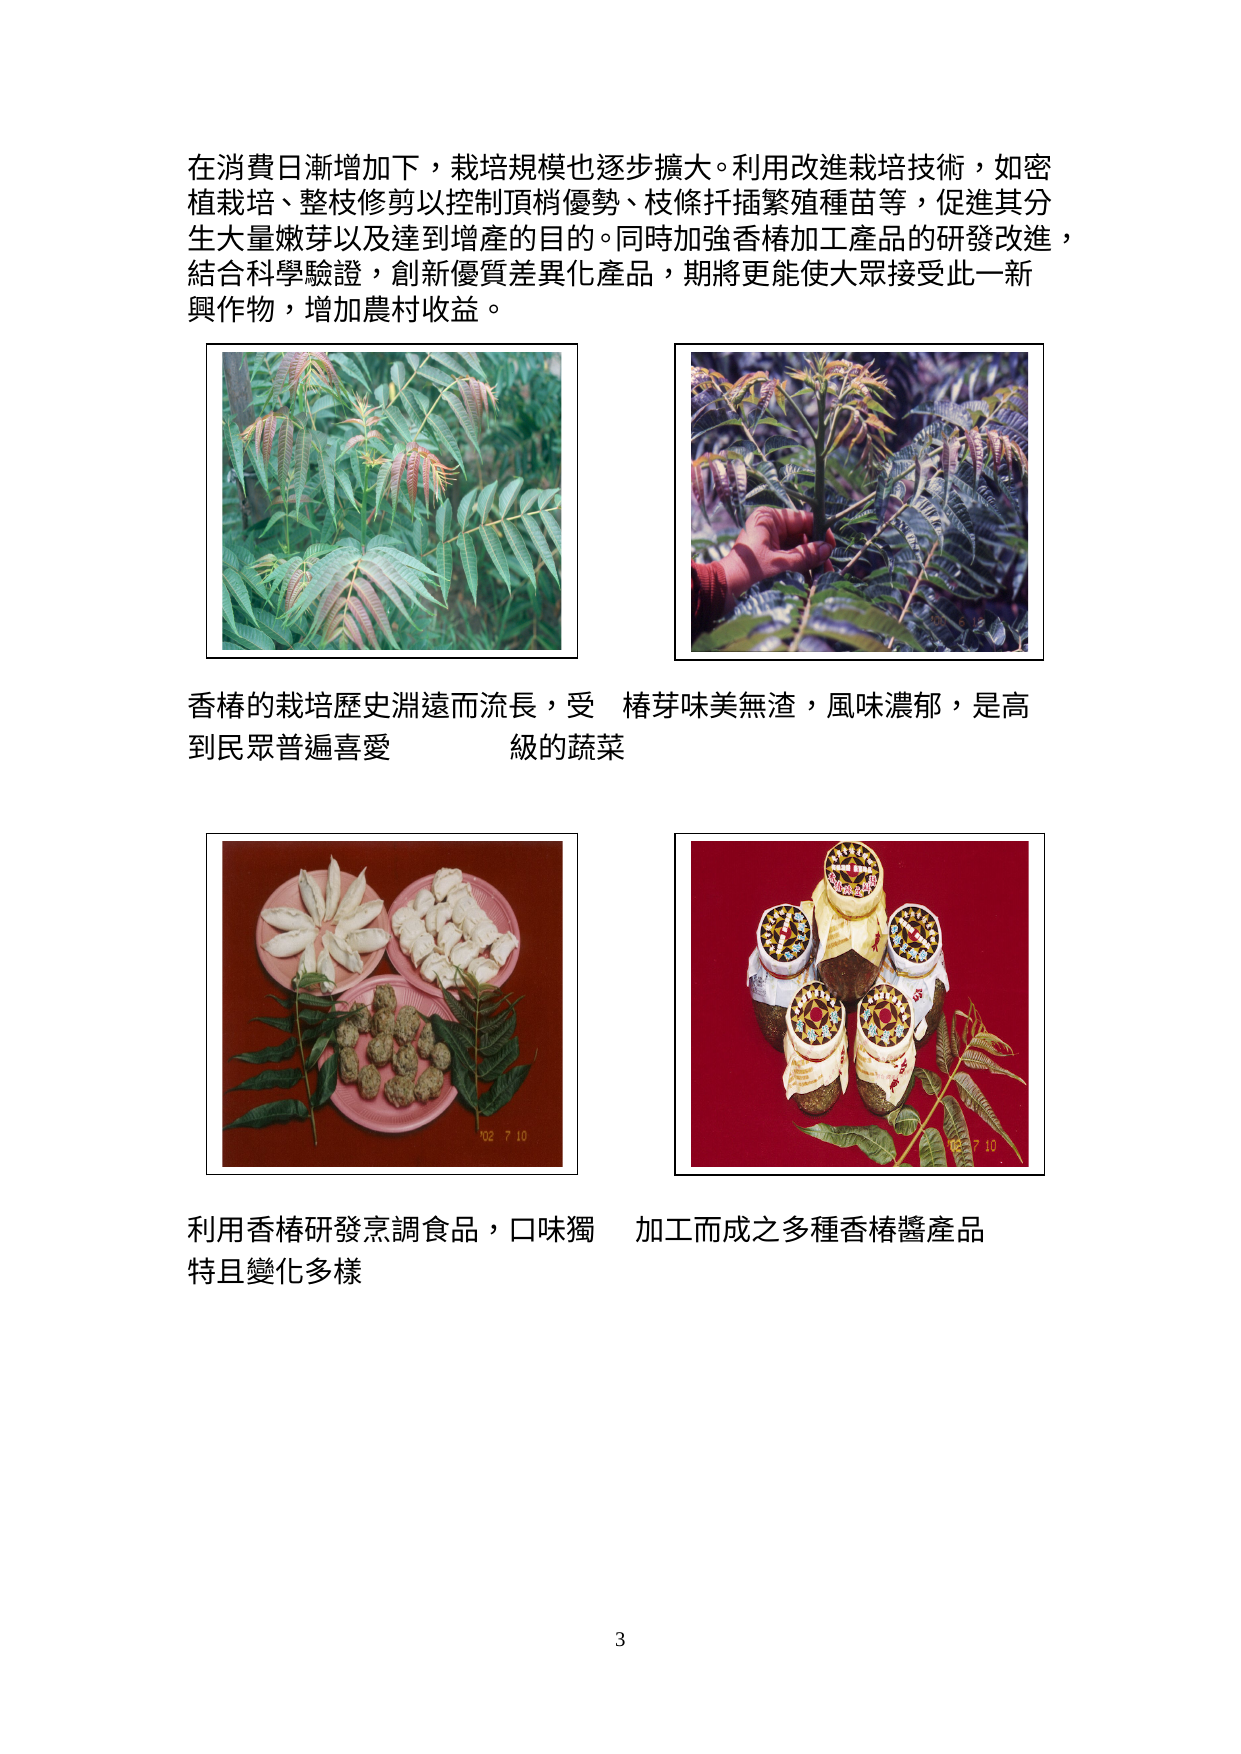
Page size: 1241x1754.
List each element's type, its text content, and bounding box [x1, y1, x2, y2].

picture [691, 352, 1029, 652]
text 香椿的栽培歷史淵遠而流長，受 椿芽味美無渣，風味濃郁，是高 [187, 683, 1053, 725]
text 到民眾普遍喜愛 級的蔬菜 [187, 725, 1053, 767]
picture [691, 841, 1029, 1167]
text 香椿因其枝幹脆弱，正常生長時嫩葉芽產量速度慢且少。目前在消費日漸增加下，栽培規模也逐步擴大。利用改進栽培技術，如密植栽培、整枝修剪以控制頂梢優勢、枝條扦插繁殖種苗等，促進其分生大量嫩芽以及達到增產的目的。同時加強香椿加工產品的研發改進，結合科學驗證，創新優質差異化產品，期將更能使大眾接受此一新興作物，增加農村收益。 [187, 150, 1053, 327]
text 利用香椿研發烹調食品，口味獨 加工而成之多種香椿醬產品 [187, 1206, 1053, 1249]
text 特且變化多樣 [187, 1249, 1053, 1291]
picture [222, 352, 562, 650]
picture [222, 841, 563, 1167]
